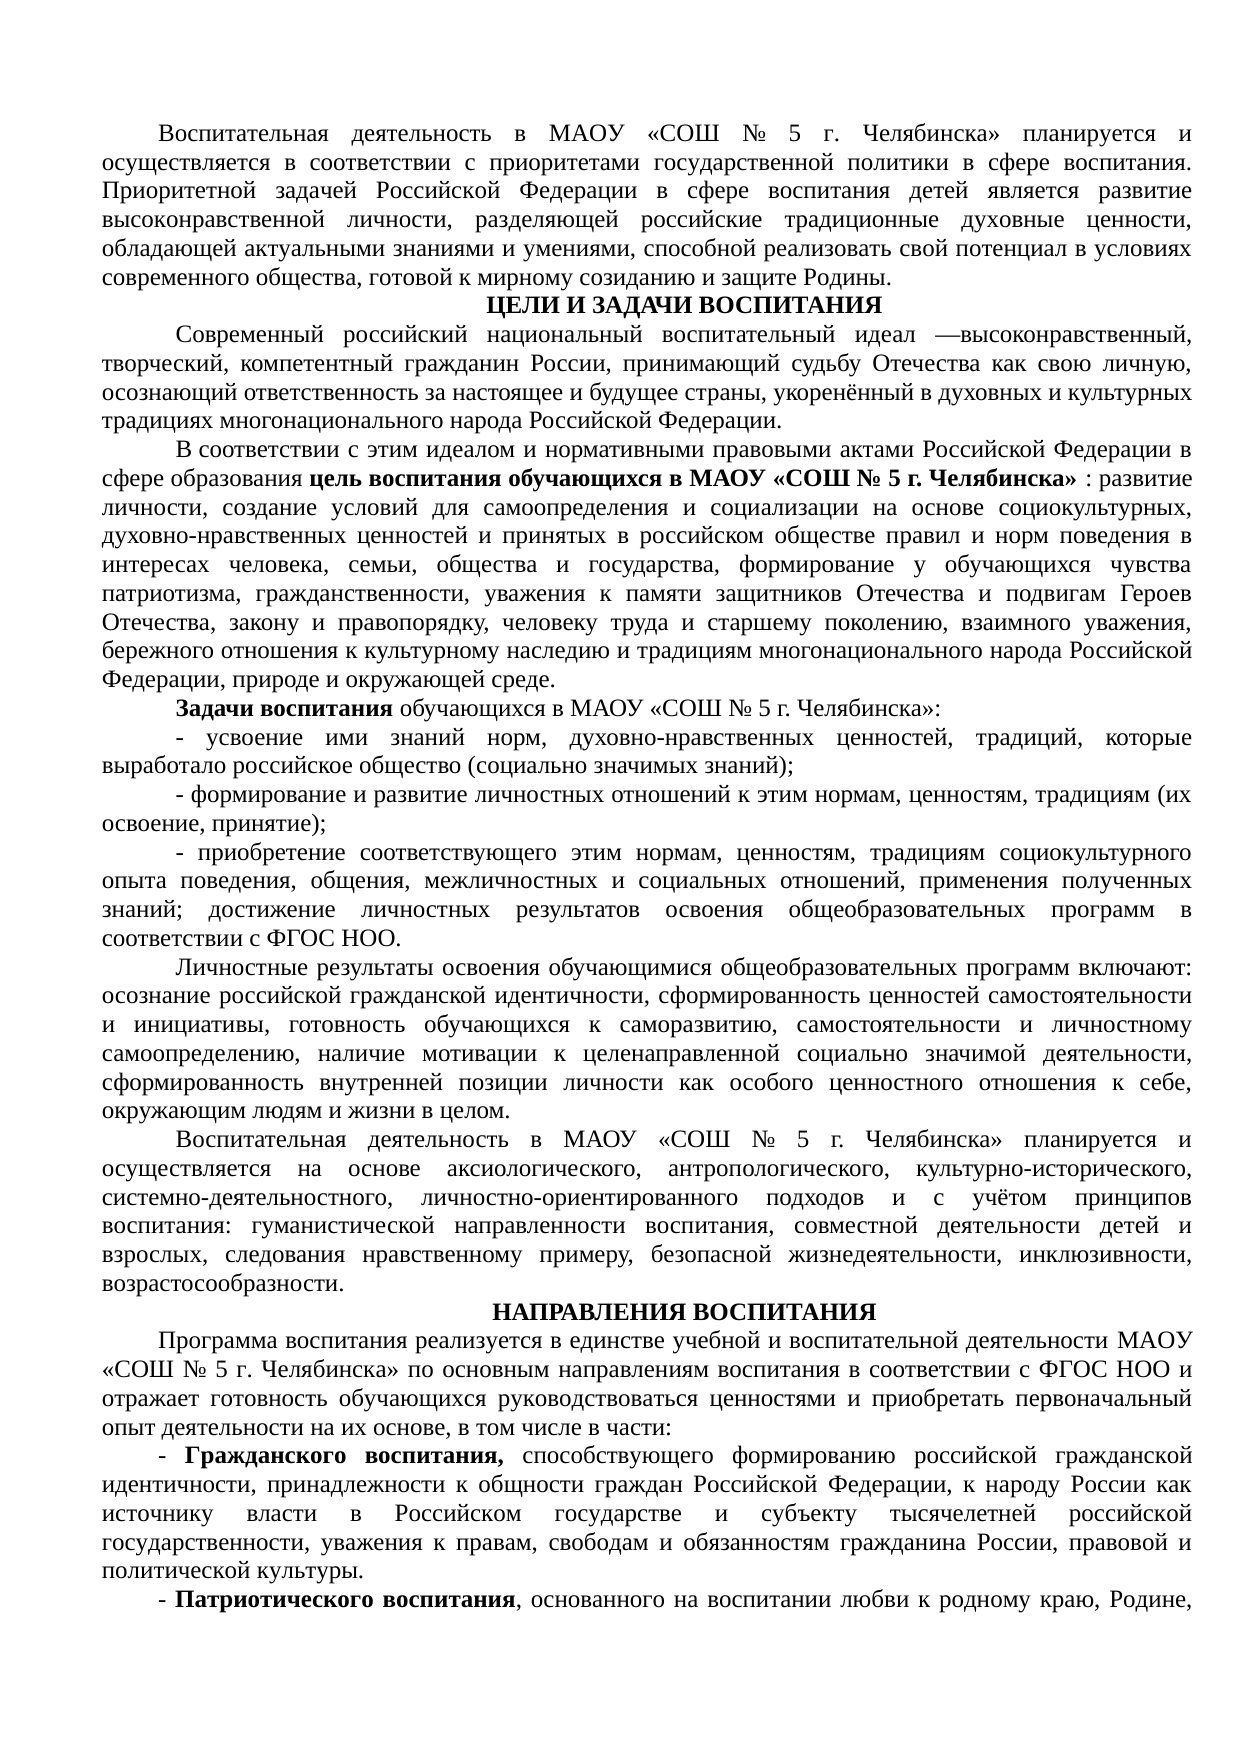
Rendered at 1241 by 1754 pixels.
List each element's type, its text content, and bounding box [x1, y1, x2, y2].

text Задачи воспитания обучающихся в МАОУ «СОШ № 5 г. Челябинска»: [102, 693, 1193, 722]
text Воспитательная деятельность в МАОУ «СОШ № 5 г. Челябинска» планируется и осуществляется на основе аксиологического, антропологического, культурно-исторического, системно-деятельностного, личностно-ориентированного подходов и с учётом принципов воспитания: гуманистической направленности воспитания, совместной деятельности детей и взрослых, следования нравственному примеру, безопасной жизнедеятельности, инклюзивности, возрастосообразности. [102, 1124, 1193, 1297]
text - формирование и развитие личностных отношений к этим нормам, ценностям, традициям (их освоение, принятие); [102, 779, 1193, 837]
text НАПРАВЛЕНИЯ ВОСПИТАНИЯ [102, 1297, 1193, 1326]
text Современный российский национальный воспитательный идеал —высоконравственный, творческий, компетентный гражданин России, принимающий судьбу Отечества как свою личную, осознающий ответственность за настоящее и будущее страны, укоренённый в духовных и культурных традициях многонационального народа Российской Федерации. [102, 319, 1193, 434]
text ЦЕЛИ И ЗАДАЧИ ВОСПИТАНИЯ [102, 291, 1193, 319]
text Личностные результаты освоения обучающимися общеобразовательных программ включают: осознание российской гражданской идентичности, сформированность ценностей самостоятельности и инициативы, готовность обучающихся к саморазвитию, самостоятельности и личностному самоопределению, наличие мотивации к целенаправленной социально значимой деятельности, сформированность внутренней позиции личности как особого ценностного отношения к себе, окружающим людям и жизни в целом. [102, 952, 1193, 1124]
text В соответствии с этим идеалом и нормативными правовыми актами Российской Федерации в сфере образования цель воспитания обучающихся в МАОУ «СОШ № 5 г. Челябинска» : развитие личности, создание условий для самоопределения и социализации на основе социокультурных, духовно-нравственных ценностей и принятых в российском обществе правил и норм поведения в интересах человека, семьи, общества и государства, формирование у обучающихся чувства патриотизма, гражданственности, уважения к памяти защитников Отечества и подвигам Героев Отечества, закону и правопорядку, человеку труда и старшему поколению, взаимного уважения, бережного отношения к культурному наследию и традициям многонационального народа Российской Федерации, природе и окружающей среде. [102, 434, 1193, 693]
text - Гражданского воспитания, способствующего формированию российской гражданской идентичности, принадлежности к общности граждан Российской Федерации, к народу России как источнику власти в Российском государстве и субъекту тысячелетней российской государственности, уважения к правам, свободам и обязанностям гражданина России, правовой и политической культуры. [102, 1441, 1193, 1584]
text - приобретение соответствующего этим нормам, ценностям, традициям социокультурного опыта поведения, общения, межличностных и социальных отношений, применения полученных знаний; достижение личностных результатов освоения общеобразовательных программ в соответствии с ФГОС НОО. [102, 837, 1193, 952]
text Воспитательная деятельность в МАОУ «СОШ № 5 г. Челябинска» планируется и осуществляется в соответствии с приоритетами государственной политики в сфере воспитания. Приоритетной задачей Российской Федерации в сфере воспитания детей является развитие высоконравственной личности, разделяющей российские традиционные духовные ценности, обладающей актуальными знаниями и умениями, способной реализовать свой потенциал в условиях современного общества, готовой к мирному созиданию и защите Родины. [102, 118, 1193, 291]
text Программа воспитания реализуется в единстве учебной и воспитательной деятельности МАОУ «СОШ № 5 г. Челябинска» по основным направлениям воспитания в соответствии с ФГОС НОО и отражает готовность обучающихся руководствоваться ценностями и приобретать первоначальный опыт деятельности на их основе, в том числе в части: [102, 1326, 1193, 1441]
text - Патриотического воспитания, основанного на воспитании любви к родному краю, Родине, [102, 1584, 1193, 1613]
text - усвоение ими знаний норм, духовно-нравственных ценностей, традиций, которые выработало российское общество (социально значимых знаний); [102, 722, 1193, 779]
